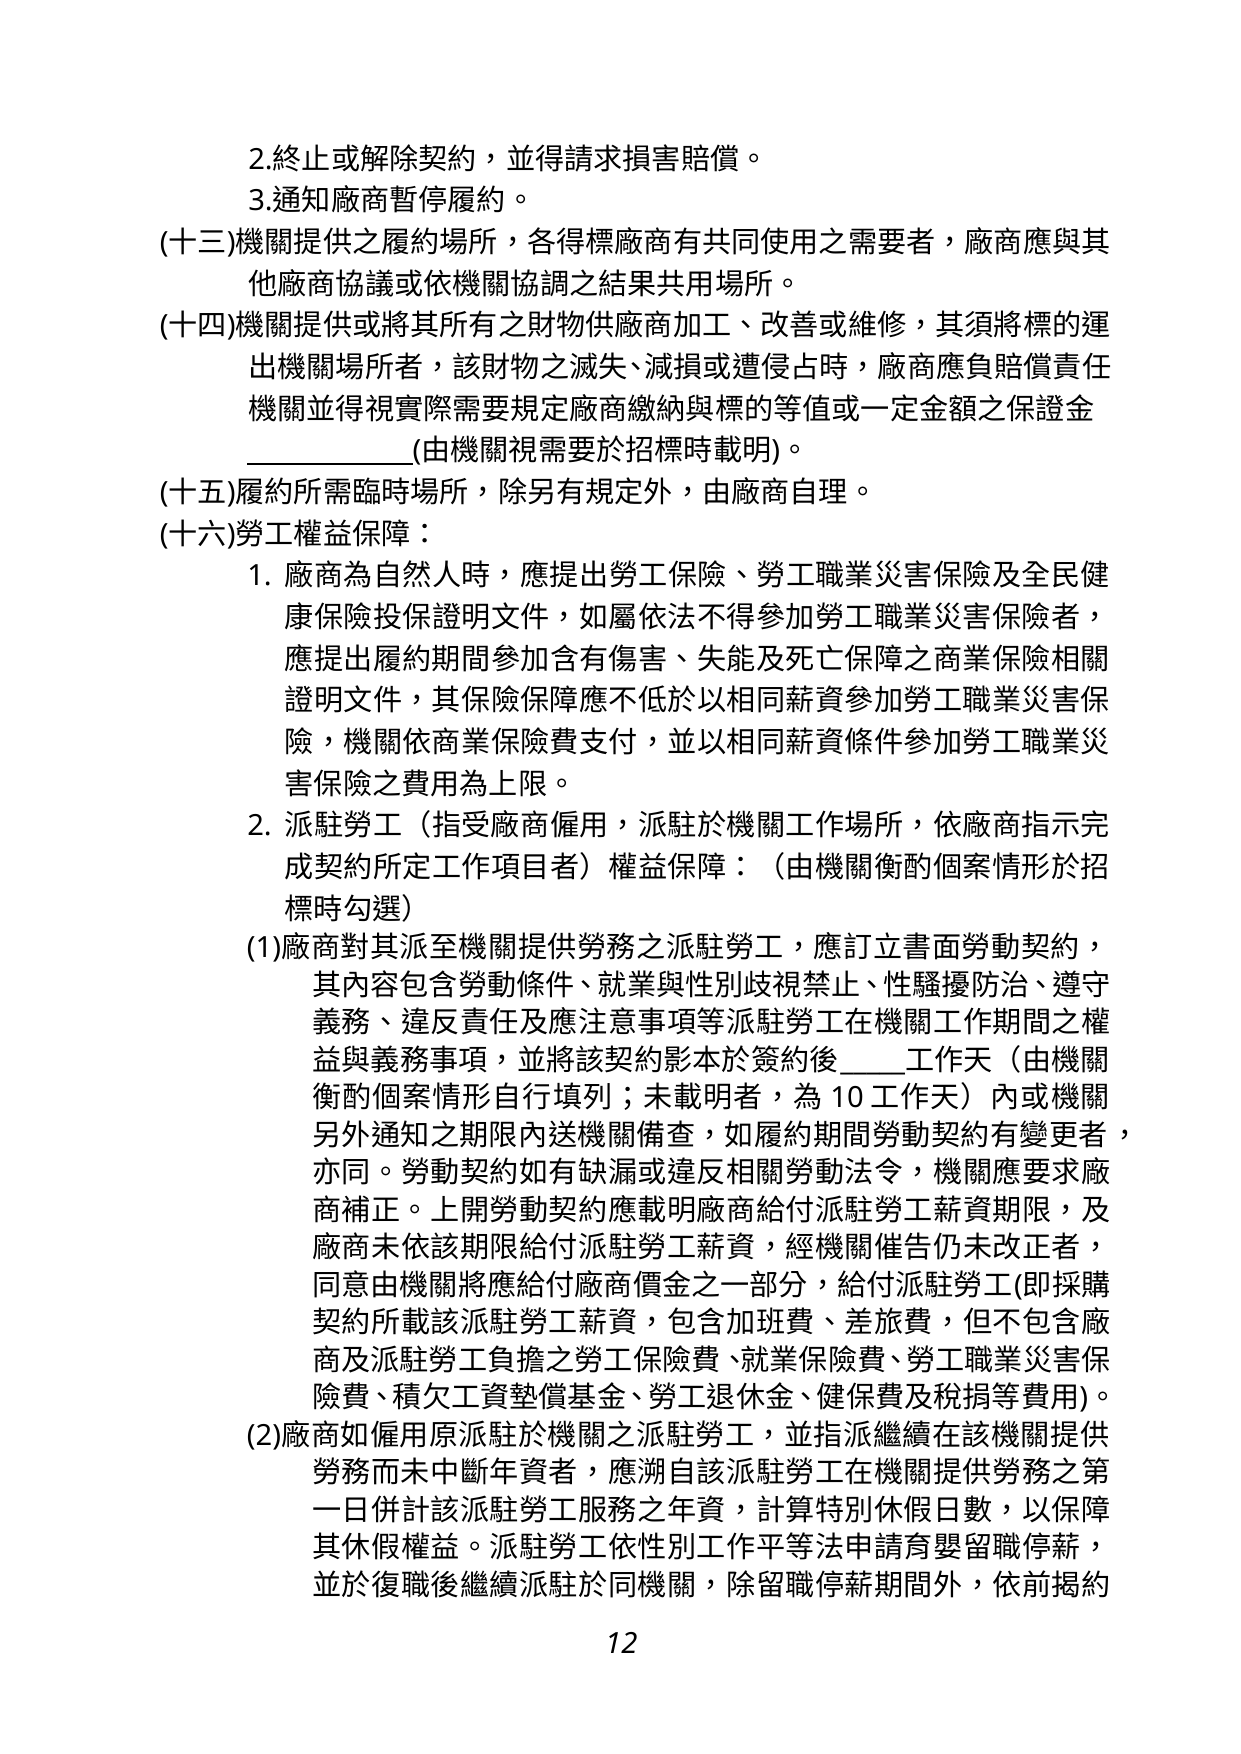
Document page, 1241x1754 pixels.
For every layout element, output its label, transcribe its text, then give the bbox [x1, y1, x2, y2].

text (十三)機關提供之履約場所，各得標廠商有共同使用之需要者，廠商應與其他廠商協議或依機關協調之結果共用場所。 [159, 219, 1110, 302]
text 2.終止或解除契約，並得請求損害賠償。 [248, 136, 1104, 177]
text 3.通知廠商暫停履約。 [248, 177, 1104, 219]
text (由機關視需要於招標時載明)。 [159, 427, 1110, 469]
text (1)廠商對其派至機關提供勞務之派駐勞工，應訂立書面勞動契約，其內容包含勞動條件、就業與性別歧視禁止、性騷擾防治、遵守義務、違反責任及應注意事項等派駐勞工在機關工作期間之權益與義務事項，並將該契約影本於簽約後_____工作天（由機關衡酌個案情形自行填列；未載明者，為10工作天）內或機關另外通知之期限內送機關備查，如履約期間勞動契約有變更者，亦同。勞動契約如有缺漏或違反相關勞動法令，機關應要求廠商補正。上開勞動契約應載明廠商給付派駐勞工薪資期限，及廠商未依該期限給付派駐勞工薪資，經機關催告仍未改正者，同意由機關將應給付廠商價金之一部分，給付派駐勞工(即採購契約所載該派駐勞工薪資，包含加班費、差旅費，但不包含廠商及派駐勞工負擔之勞工保險費、就業保險費、勞工職業災害保險費、積欠工資墊償基金、勞工退休金、健保費及稅捐等費用)。 [247, 927, 1110, 1415]
list 派駐勞工（指受廠商僱用，派駐於機關工作場所，依廠商指示完成契約所定工作項目者）權益保障：（由機關衡酌個案情形於招標時勾選） [247, 802, 1110, 927]
text (2)廠商如僱用原派駐於機關之派駐勞工，並指派繼續在該機關提供勞務而未中斷年資者，應溯自該派駐勞工在機關提供勞務之第一日併計該派駐勞工服務之年資，計算特別休假日數，以保障其休假權益。派駐勞工依性別工作平等法申請育嬰留職停薪，並於復職後繼續派駐於同機關，除留職停薪期間外，依前揭約 [247, 1415, 1110, 1602]
text (十四)機關提供或將其所有之財物供廠商加工、改善或維修，其須將標的運出機關場所者，該財物之滅失、減損或遭侵占時，廠商應負賠償責任。機關並得視實際需要規定廠商繳納與標的等值或一定金額之保證金 [159, 302, 1110, 427]
list 廠商為自然人時，應提出勞工保險、勞工職業災害保險及全民健康保險投保證明文件，如屬依法不得參加勞工職業災害保險者，應提出履約期間參加含有傷害、失能及死亡保障之商業保險相關證明文件，其保險保障應不低於以相同薪資參加勞工職業災害保險，機關依商業保險費支付，並以相同薪資條件參加勞工職業災害保險之費用為上限。 [247, 552, 1110, 802]
text (十六)勞工權益保障： [159, 511, 1110, 552]
text (十五)履約所需臨時場所，除另有規定外，由廠商自理。 [159, 469, 1110, 511]
